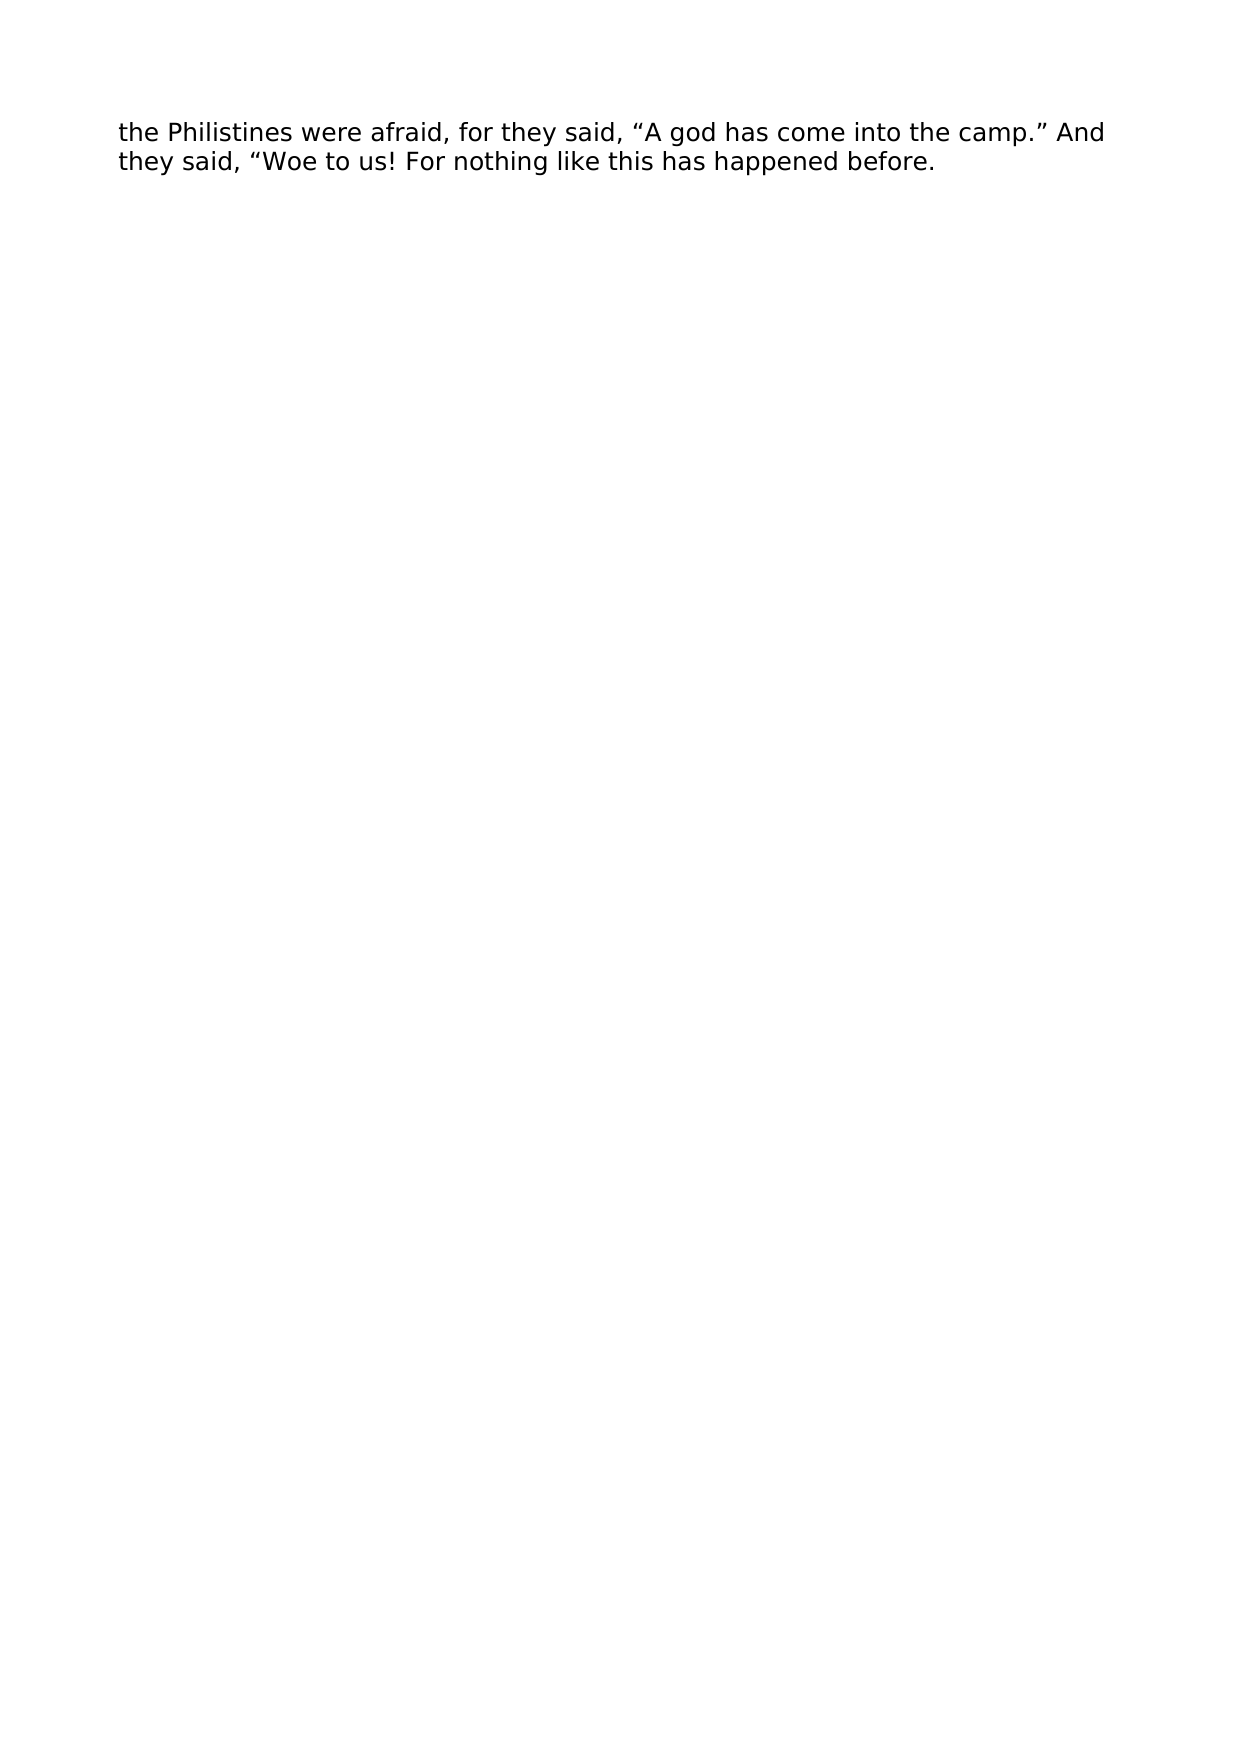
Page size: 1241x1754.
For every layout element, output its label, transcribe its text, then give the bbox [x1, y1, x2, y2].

text the Philistines were afraid, for they said, “A god has come into the camp.” And they said, “Woe to us! For nothing like this has happened before. [118, 118, 1122, 176]
